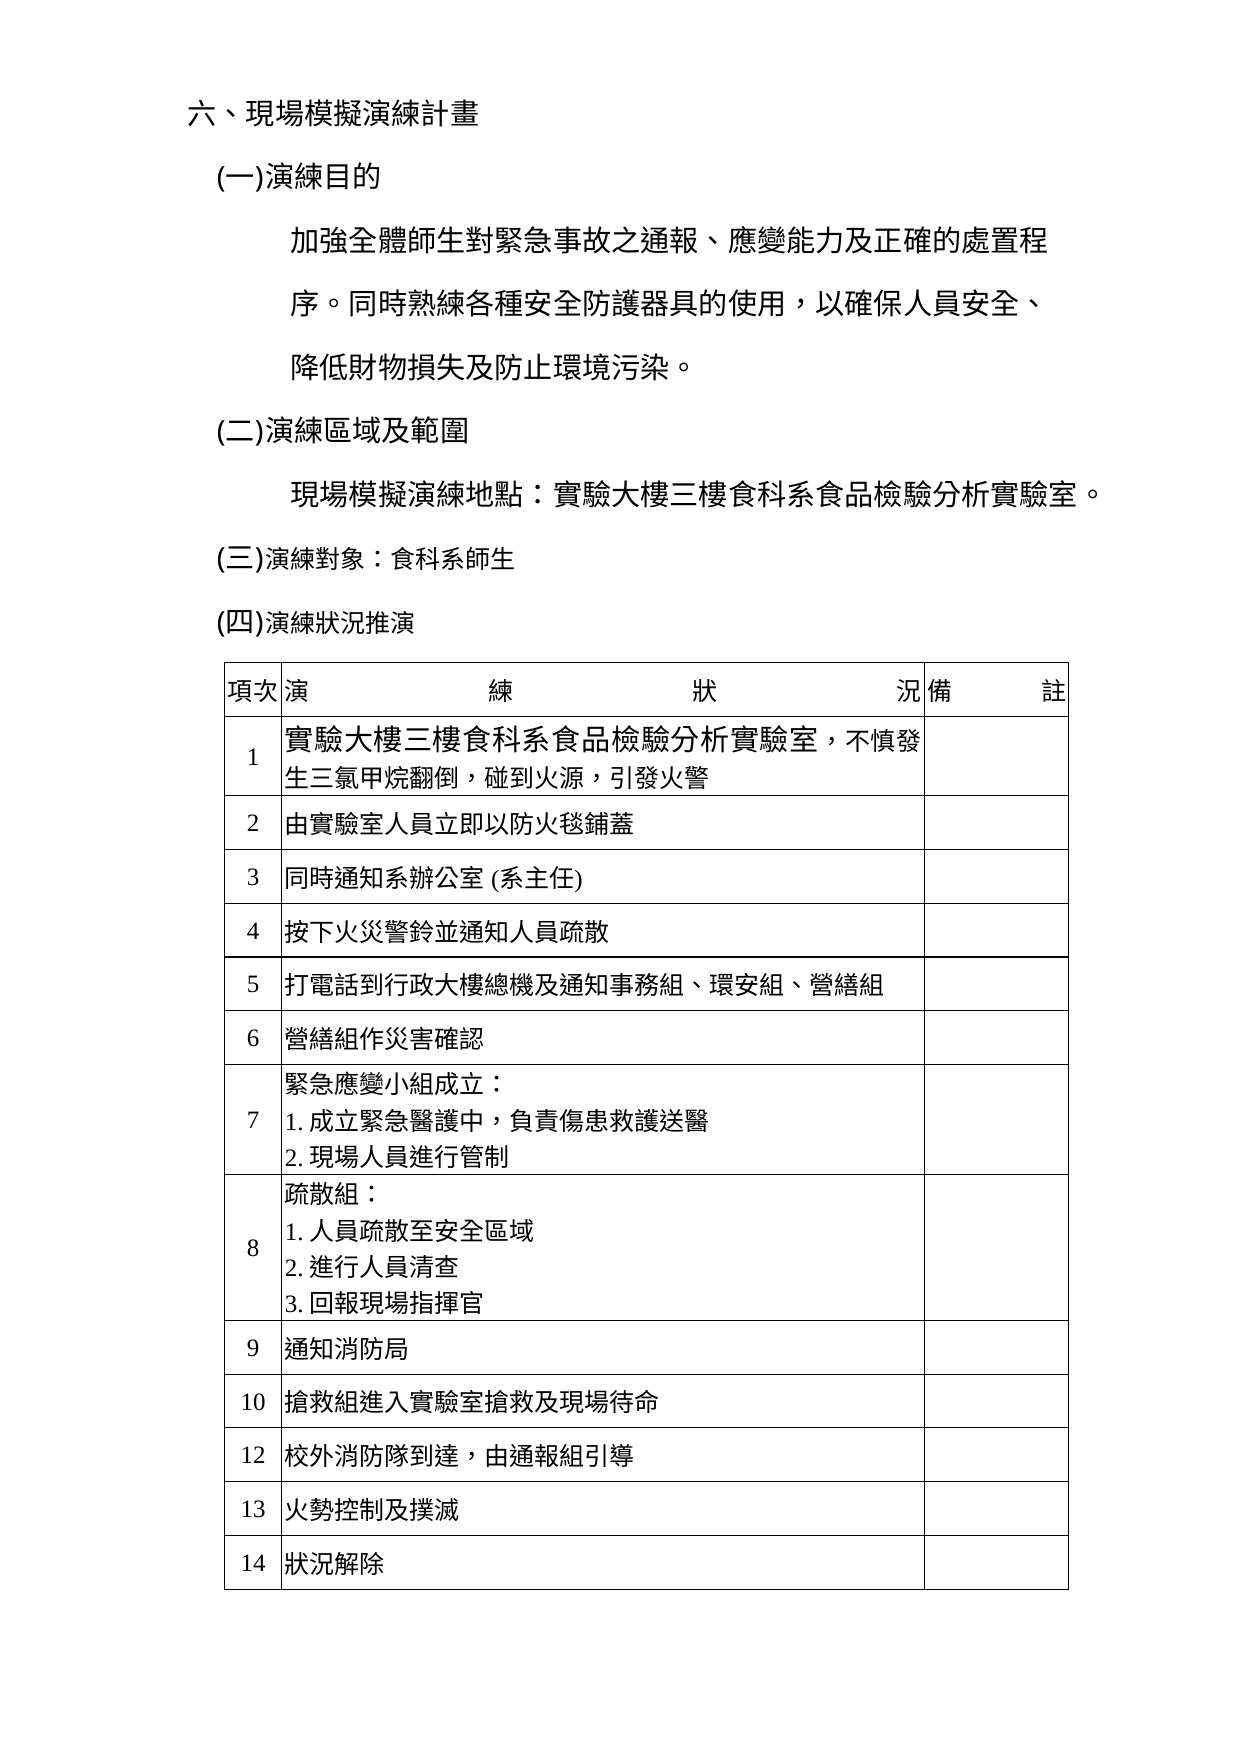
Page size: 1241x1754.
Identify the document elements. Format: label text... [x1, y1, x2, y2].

list 演練目的 [217, 154, 1084, 196]
table_cell [925, 717, 1068, 795]
table_cell 按下火災警鈴並通知人員疏散 [282, 904, 924, 956]
table_cell [925, 1428, 1068, 1481]
table_cell 狀況解除 [282, 1536, 924, 1588]
table_cell 9 [225, 1321, 281, 1373]
table_cell 通知消防局 [282, 1321, 924, 1373]
table_cell [925, 904, 1068, 956]
table_cell 搶救組進入實驗室搶救及現場待命 [282, 1375, 924, 1427]
table_cell 由實驗室人員立即以防火毯鋪蓋 [282, 796, 924, 849]
table_cell [925, 1175, 1068, 1320]
table_cell [925, 1065, 1068, 1174]
table_cell 10 [225, 1375, 281, 1427]
table_cell 3 [225, 850, 281, 903]
table_cell 疏散組： 人員疏散至安全區域 進行人員清查 回報現場指揮官 [282, 1175, 924, 1320]
table_cell 同時通知系辦公室 (系主任) [282, 850, 924, 903]
table_cell 4 [225, 904, 281, 956]
table_cell [925, 1011, 1068, 1064]
table_cell 打電話到行政大樓總機及通知事務組、環安組、營繕組 [282, 958, 924, 1010]
table_cell 6 [225, 1011, 281, 1064]
table_header 項次 [225, 663, 281, 716]
list 演練狀況推演 [217, 598, 1084, 641]
table_cell 14 [225, 1536, 281, 1588]
table_cell 12 [225, 1428, 281, 1481]
table_cell 校外消防隊到達，由通報組引導 [282, 1428, 924, 1481]
table_cell 7 [225, 1065, 281, 1174]
table_cell 營繕組作災害確認 [282, 1011, 924, 1064]
table_cell [925, 1321, 1068, 1373]
table_header 備註 [925, 663, 1068, 716]
table_cell [925, 1536, 1068, 1588]
table_cell [925, 958, 1068, 1010]
table_cell [925, 796, 1068, 849]
table_cell 火勢控制及撲滅 [282, 1482, 924, 1535]
list 演練對象：食科系師生 [217, 535, 1084, 577]
table_cell 5 [225, 958, 281, 1010]
table_cell 8 [225, 1175, 281, 1320]
table_cell [925, 850, 1068, 903]
list 演練區域及範圍 [217, 408, 1084, 450]
table_cell 2 [225, 796, 281, 849]
table_header 演練狀況 [282, 663, 924, 716]
text 現場模擬演練地點：實驗大樓三樓食科系食品檢驗分析實驗室。 [261, 471, 1128, 514]
text 六、現場模擬演練計畫 [187, 91, 1084, 133]
table_cell 緊急應變小組成立： 成立緊急醫護中，負責傷患救護送醫 現場人員進行管制 [282, 1065, 924, 1174]
text 加強全體師生對緊急事故之通報、應變能力及正確的處置程序。同時熟練各種安全防護器具的使用，以確保人員安全、降低財物損失及防止環境污染。 [290, 217, 1078, 387]
table_cell 實驗大樓三樓食科系食品檢驗分析實驗室，不慎發生三氯甲烷翻倒，碰到火源，引發火警 [282, 717, 924, 795]
table_cell 13 [225, 1482, 281, 1535]
table_cell 1 [225, 717, 281, 795]
table_cell [925, 1482, 1068, 1535]
table_cell [925, 1375, 1068, 1427]
